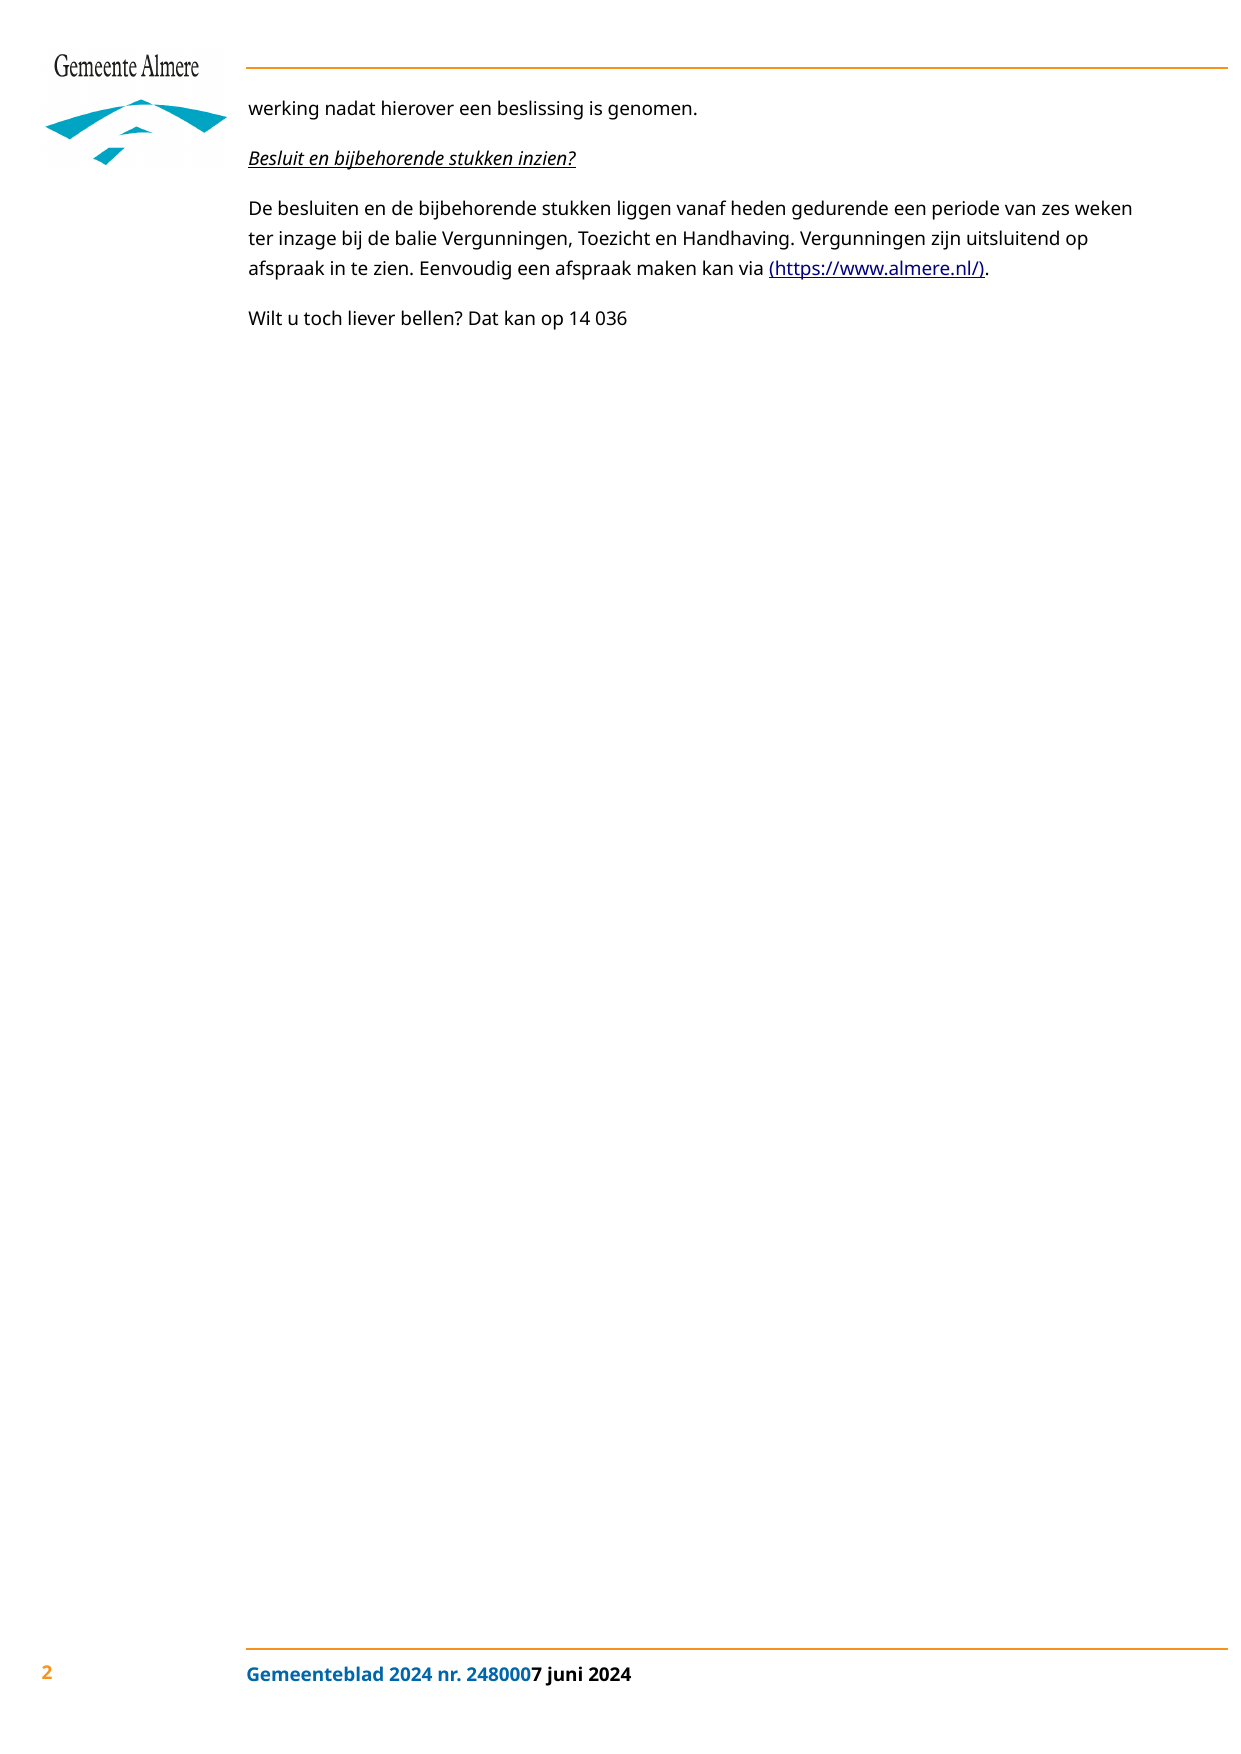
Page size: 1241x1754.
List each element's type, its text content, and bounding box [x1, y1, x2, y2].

text Wilt u toch liever bellen? Dat kan op 14 036 [248, 305, 1152, 331]
text Besluit en bijbehorende stukken inzien? [248, 145, 1152, 171]
text De besluiten en de bijbehorende stukken liggen vanaf heden gedurende een periode van zes weken ter inzage bij de balie Vergunningen, Toezicht en Handhaving. Vergunningen zijn uitsluitend op afspraak in te zien. Eenvoudig een afspraak maken kan via (https://www.almere.nl/). [248, 196, 1152, 281]
picture [41, 47, 231, 172]
text werking nadat hierover een beslissing is genomen. [248, 95, 1152, 121]
